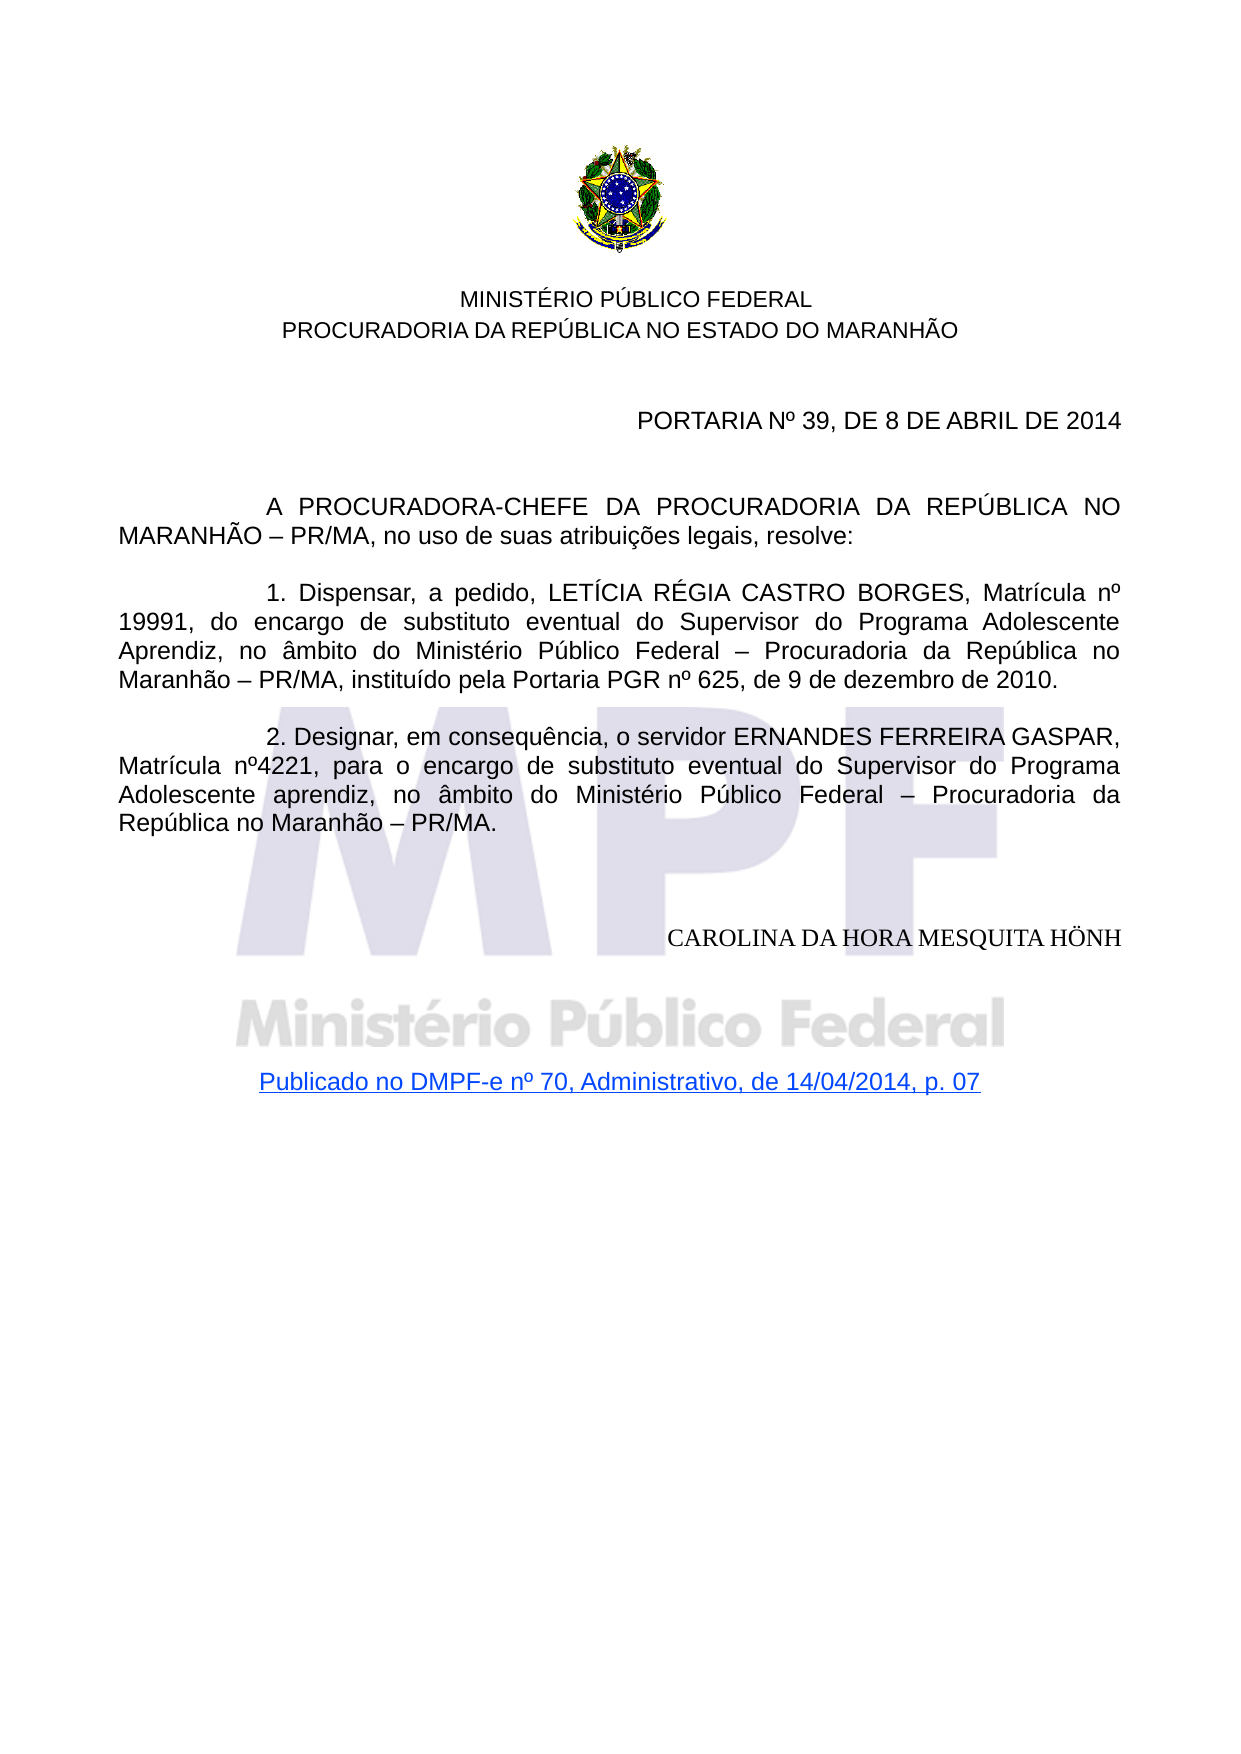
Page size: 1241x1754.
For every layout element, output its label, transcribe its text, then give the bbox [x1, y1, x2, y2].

text 1. Dispensar, a pedido, LETÍCIA RÉGIA CASTRO BORGES, Matrícula nº 19991, do encargo de substituto eventual do Supervisor do Programa Adolescente Aprendiz, no âmbito do Ministério Público Federal – Procuradoria da República no Maranhão – PR/MA, instituído pela Portaria PGR nº 625, de 9 de dezembro de 2010. [118, 578, 1122, 693]
text A PROCURADORA-CHEFE DA PROCURADORIA DA REPÚBLICA NO MARANHÃO – PR/MA, no uso de suas atribuições legais, resolve: [118, 492, 1122, 550]
picture [236, 837, 1004, 923]
picture [236, 707, 1004, 722]
picture [236, 952, 1004, 1047]
subtitle CAROLINA DA HORA MESQUITA HÖNH [118, 923, 1122, 952]
text PROCURADORIA DA REPÚBLICA NO ESTADO DO MARANHÃO [118, 312, 1122, 343]
text Publicado no DMPF-e nº 70, Administrativo, de 14/04/2014, p. 07 [118, 1067, 1122, 1096]
text PORTARIA Nº 39, DE 8 DE ABRIL DE 2014 [118, 406, 1122, 435]
picture [569, 143, 671, 256]
text MINISTÉRIO PÚBLICO FEDERAL [118, 281, 1122, 312]
text 2. Designar, em consequência, o servidor ERNANDES FERREIRA GASPAR, Matrícula nº4221, para o encargo de substituto eventual do Supervisor do Programa Adolescente aprendiz, no âmbito do Ministério Público Federal – Procuradoria da República no Maranhão – PR/MA. [118, 722, 1122, 837]
